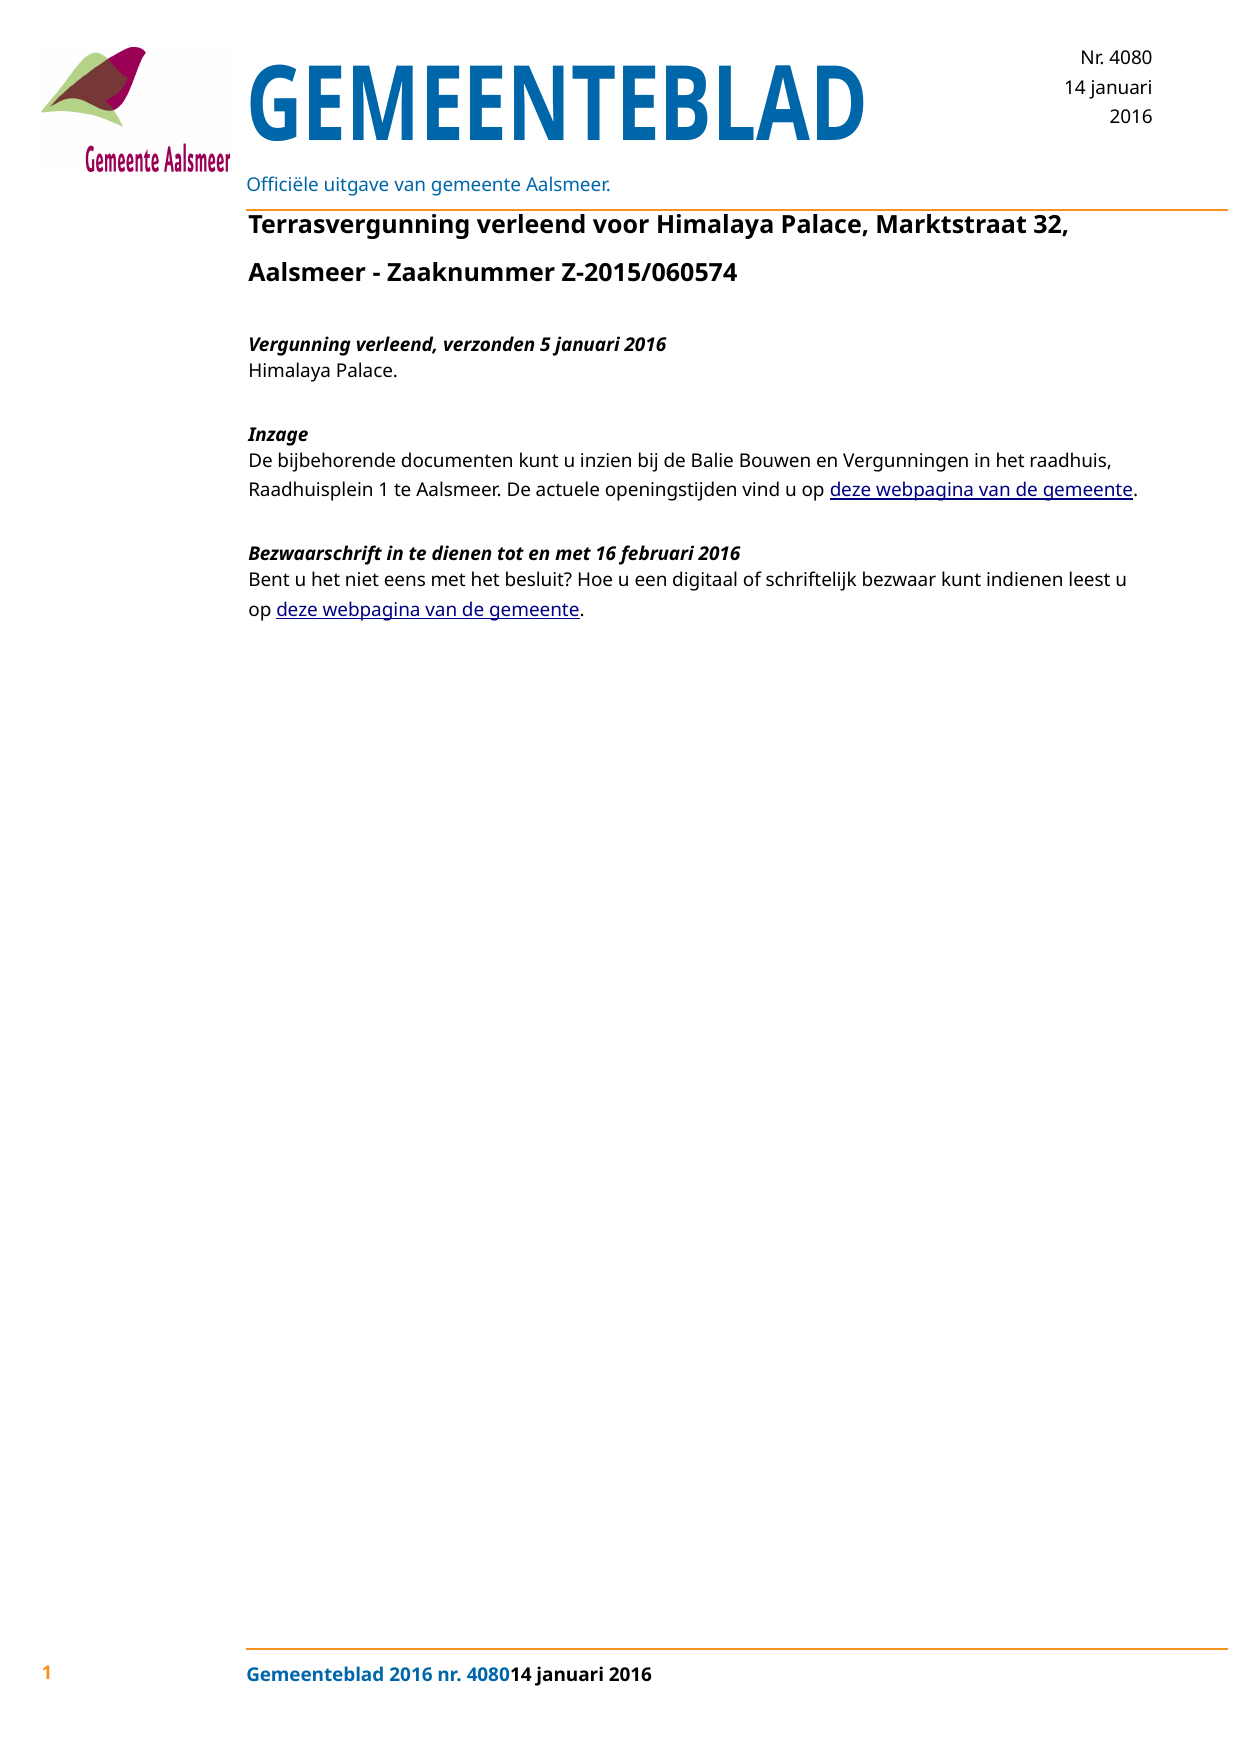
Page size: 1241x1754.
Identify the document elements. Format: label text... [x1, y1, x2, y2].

text Terrasvergunning verleend voor Himalaya Palace, Marktstraat 32, Aalsmeer - Zaaknummer Z-2015/060574 [248, 211, 1152, 288]
text De bijbehorende documenten kunt u inzien bij de Balie Bouwen en Vergunningen in het raadhuis, Raadhuisplein 1 te Aalsmeer. De actuele openingstijden vind u op deze webpagina van de gemeente. [248, 447, 1152, 502]
picture [41, 47, 231, 172]
text Bent u het niet eens met het besluit? Hoe u een digitaal of schriftelijk bezwaar kunt indienen leest u op deze webpagina van de gemeente. [248, 566, 1152, 621]
text Himalaya Palace. [248, 357, 1152, 383]
text Bezwaarschrift in te dienen tot en met 16 februari 2016 [248, 540, 1152, 566]
text Vergunning verleend, verzonden 5 januari 2016 [248, 331, 1152, 357]
text Inzage [248, 421, 1152, 447]
